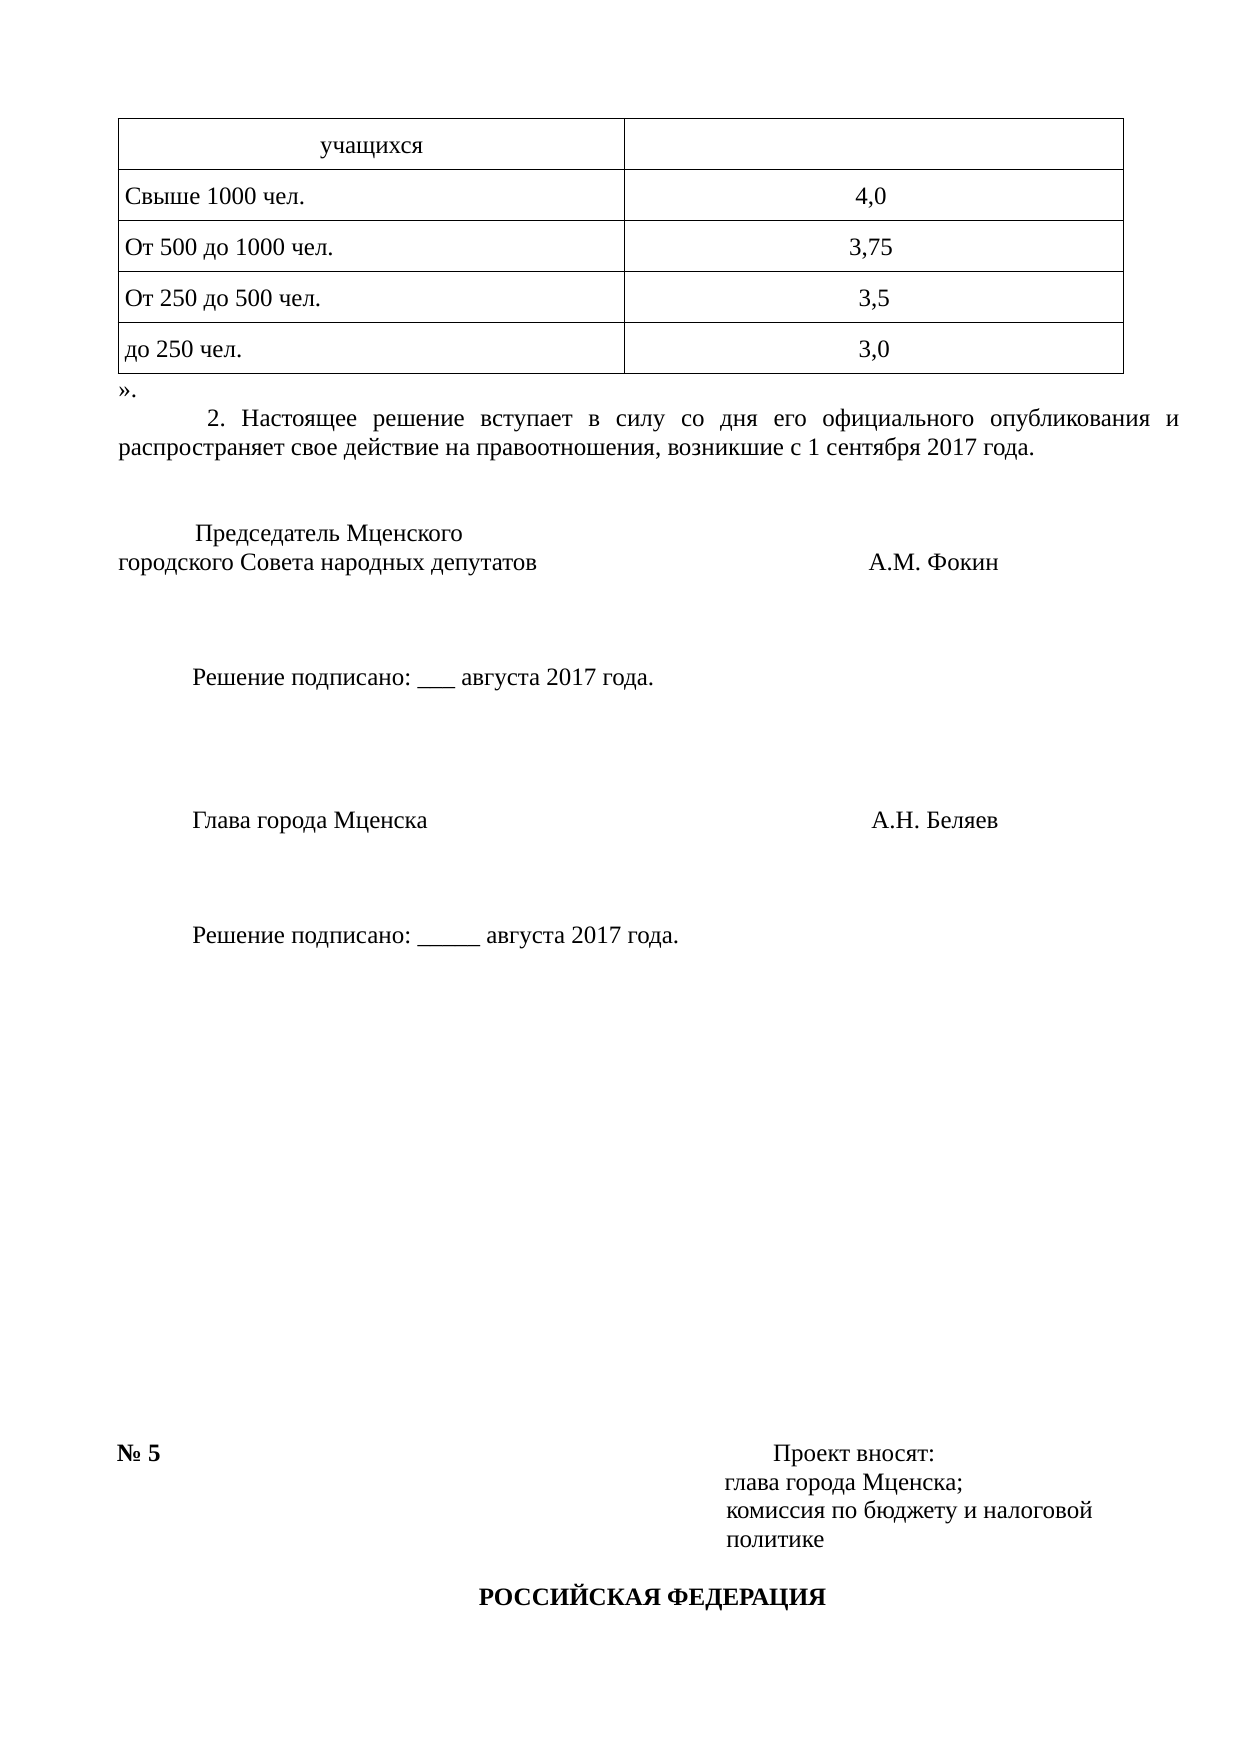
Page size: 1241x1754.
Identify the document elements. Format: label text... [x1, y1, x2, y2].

table_header учащихся [119, 119, 624, 169]
text Председатель Мценского городского Совета народных депутатов А.М. Фокин [118, 518, 1181, 576]
text Решение подписано: ___ августа 2017 года. [118, 662, 1181, 691]
text ». [118, 374, 1181, 403]
table_header [625, 119, 1123, 169]
text РОССИЙСКАЯ ФЕДЕРАЦИЯ [118, 1582, 1181, 1611]
table_cell 3,0 [625, 323, 1123, 373]
text комиссия по бюджету и налоговой [118, 1496, 1181, 1524]
table_cell От 250 до 500 чел. [119, 272, 624, 322]
text политике [118, 1524, 1181, 1553]
table_cell 3,75 [625, 221, 1123, 271]
table_cell 4,0 [625, 170, 1123, 220]
text Глава города Мценска А.Н. Беляев [118, 806, 1181, 834]
table_cell Свыше 1000 чел. [119, 170, 624, 220]
table_cell От 500 до 1000 чел. [119, 221, 624, 271]
text № 5 Проект вносят: [117, 1438, 1181, 1467]
table_cell до 250 чел. [119, 323, 624, 373]
text Решение подписано: _____ августа 2017 года. [118, 921, 1181, 949]
table_cell 3,5 [625, 272, 1123, 322]
text 2. Настоящее решение вступает в силу со дня его официального опубликования и распространяет свое действие на правоотношения, возникшие с 1 сентября 2017 года. [118, 403, 1181, 461]
text глава города Мценска; [118, 1467, 1181, 1496]
